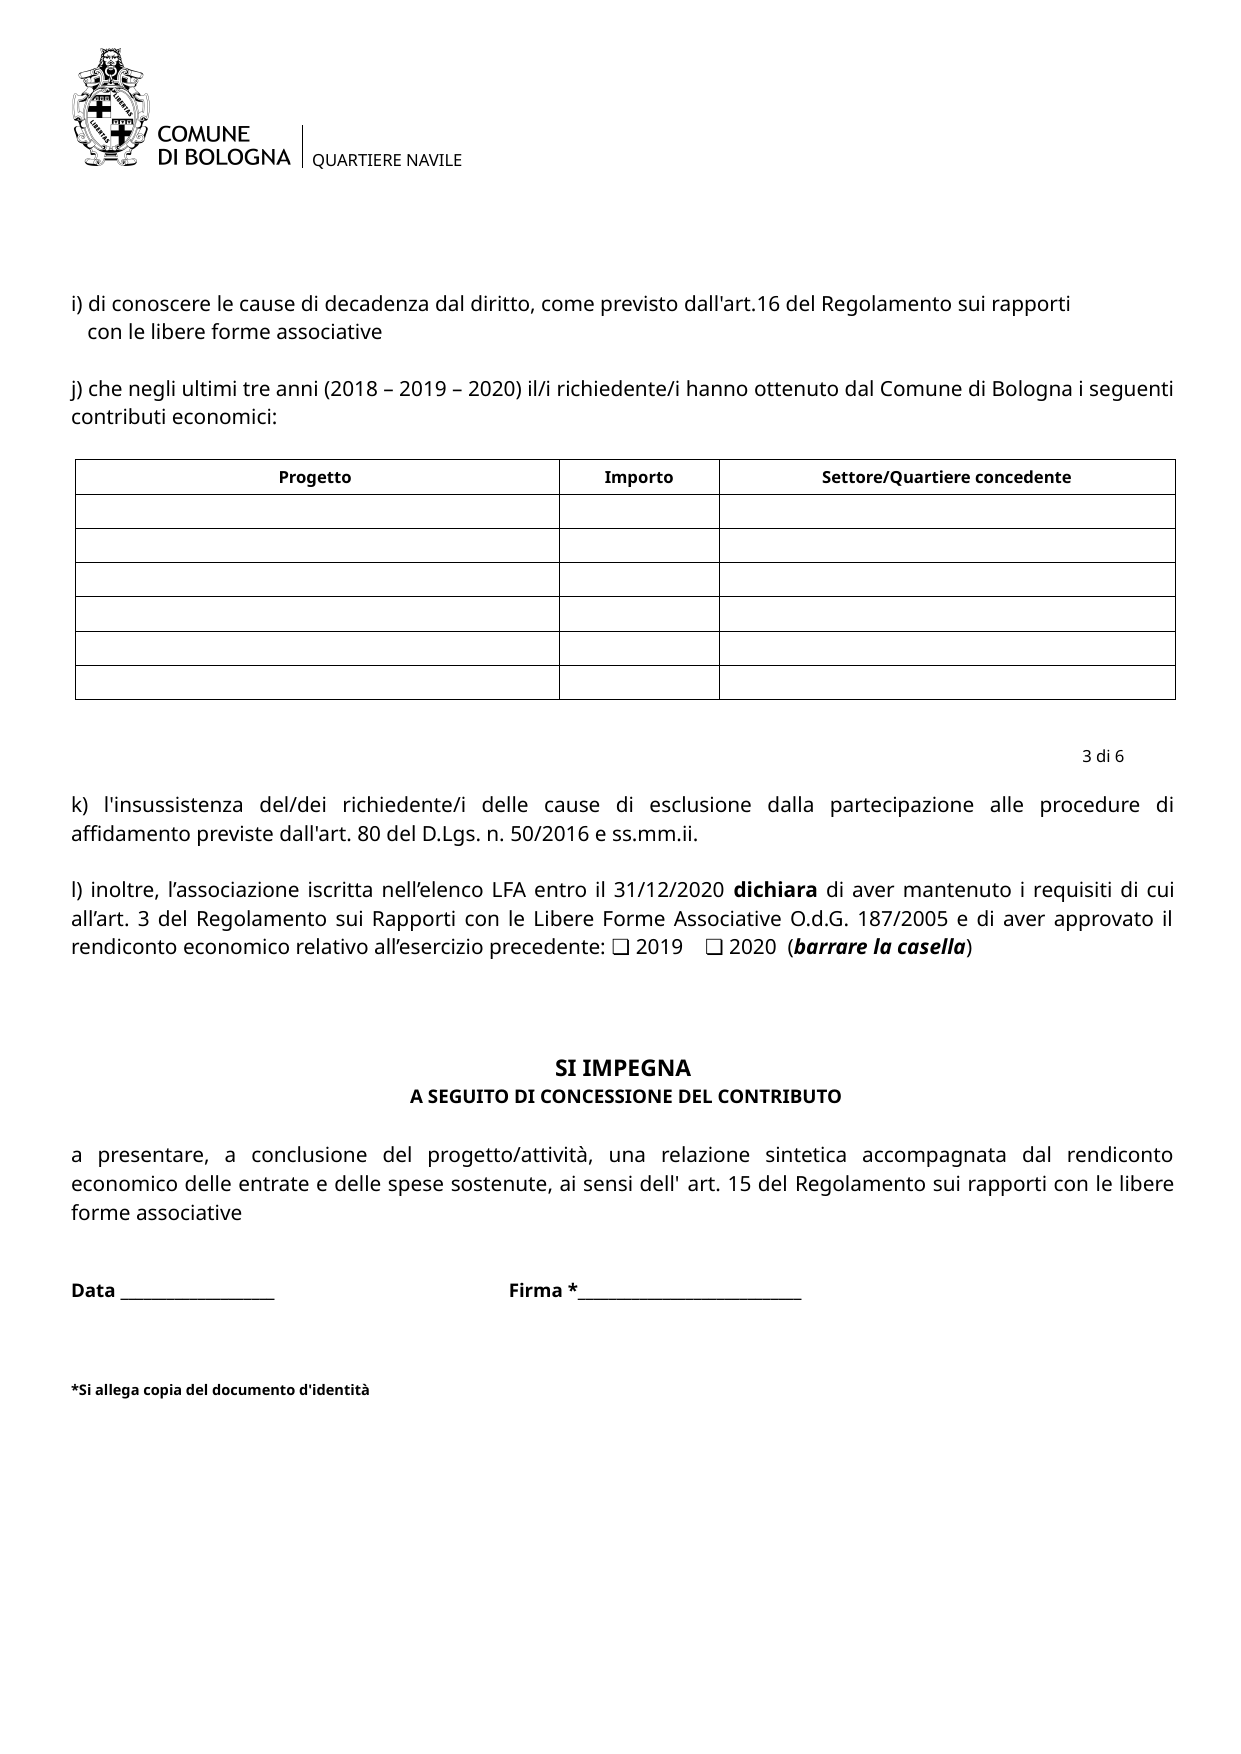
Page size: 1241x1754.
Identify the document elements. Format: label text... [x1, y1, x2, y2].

text a presentare, a conclusione del progetto/attività, una relazione sintetica accompagnata dal rendiconto economico delle entrate e delle spese sostenute, ai sensi dell' art. 15 del Regolamento sui rapporti con le libere forme associative [71, 1140, 1175, 1226]
table_cell [560, 666, 719, 699]
table_cell [76, 529, 559, 562]
text Data ____________________ Firma *_____________________________ [71, 1277, 1175, 1303]
table_cell [76, 632, 559, 665]
table_cell [560, 632, 719, 665]
table_cell [720, 597, 1175, 631]
table_cell [76, 563, 559, 596]
table_header Settore/Quartiere concedente [720, 460, 1175, 494]
picture [72, 48, 291, 166]
text A SEGUITO DI CONCESSIONE DEL CONTRIBUTO [71, 1083, 1175, 1108]
table_header Progetto [76, 460, 559, 494]
table_cell [560, 529, 719, 562]
text SI IMPEGNA [71, 1052, 1175, 1083]
table_cell [76, 495, 559, 528]
text i) di conoscere le cause di decadenza dal diritto, come previsto dall'art.16 del Regolamento sui rapporti [71, 289, 1175, 317]
table_cell [560, 495, 719, 528]
table_header Importo [560, 460, 719, 494]
table_cell [76, 597, 559, 631]
table_cell [720, 495, 1175, 528]
text 3 di 6 [71, 745, 1175, 767]
text k) l'insussistenza del/dei richiedente/i delle cause di esclusione dalla partecipazione alle procedure di affidamento previste dall'art. 80 del D.Lgs. n. 50/2016 e ss.mm.ii. [71, 790, 1175, 847]
table_cell [76, 666, 559, 699]
text con le libere forme associative [71, 317, 1175, 346]
table_cell [720, 632, 1175, 665]
table_cell [560, 597, 719, 631]
table_cell [560, 563, 719, 596]
text l) inoltre, l’associazione iscritta nell’elenco LFA entro il 31/12/2020 dichiara di aver mantenuto i requisiti di cui all’art. 3 del Regolamento sui Rapporti con le Libere Forme Associative O.d.G. 187/2005 e di aver approvato il rendiconto economico relativo all’esercizio precedente: ❏ 2019 ❏ 2020 (barrare la casella) [71, 876, 1175, 961]
table_cell [720, 666, 1175, 699]
table_cell [720, 529, 1175, 562]
text *Si allega copia del documento d'identità [71, 1379, 1175, 1399]
table_cell [720, 563, 1175, 596]
text j) che negli ultimi tre anni (2018 – 2019 – 2020) il/i richiedente/i hanno ottenuto dal Comune di Bologna i seguenti contributi economici: [71, 374, 1175, 431]
